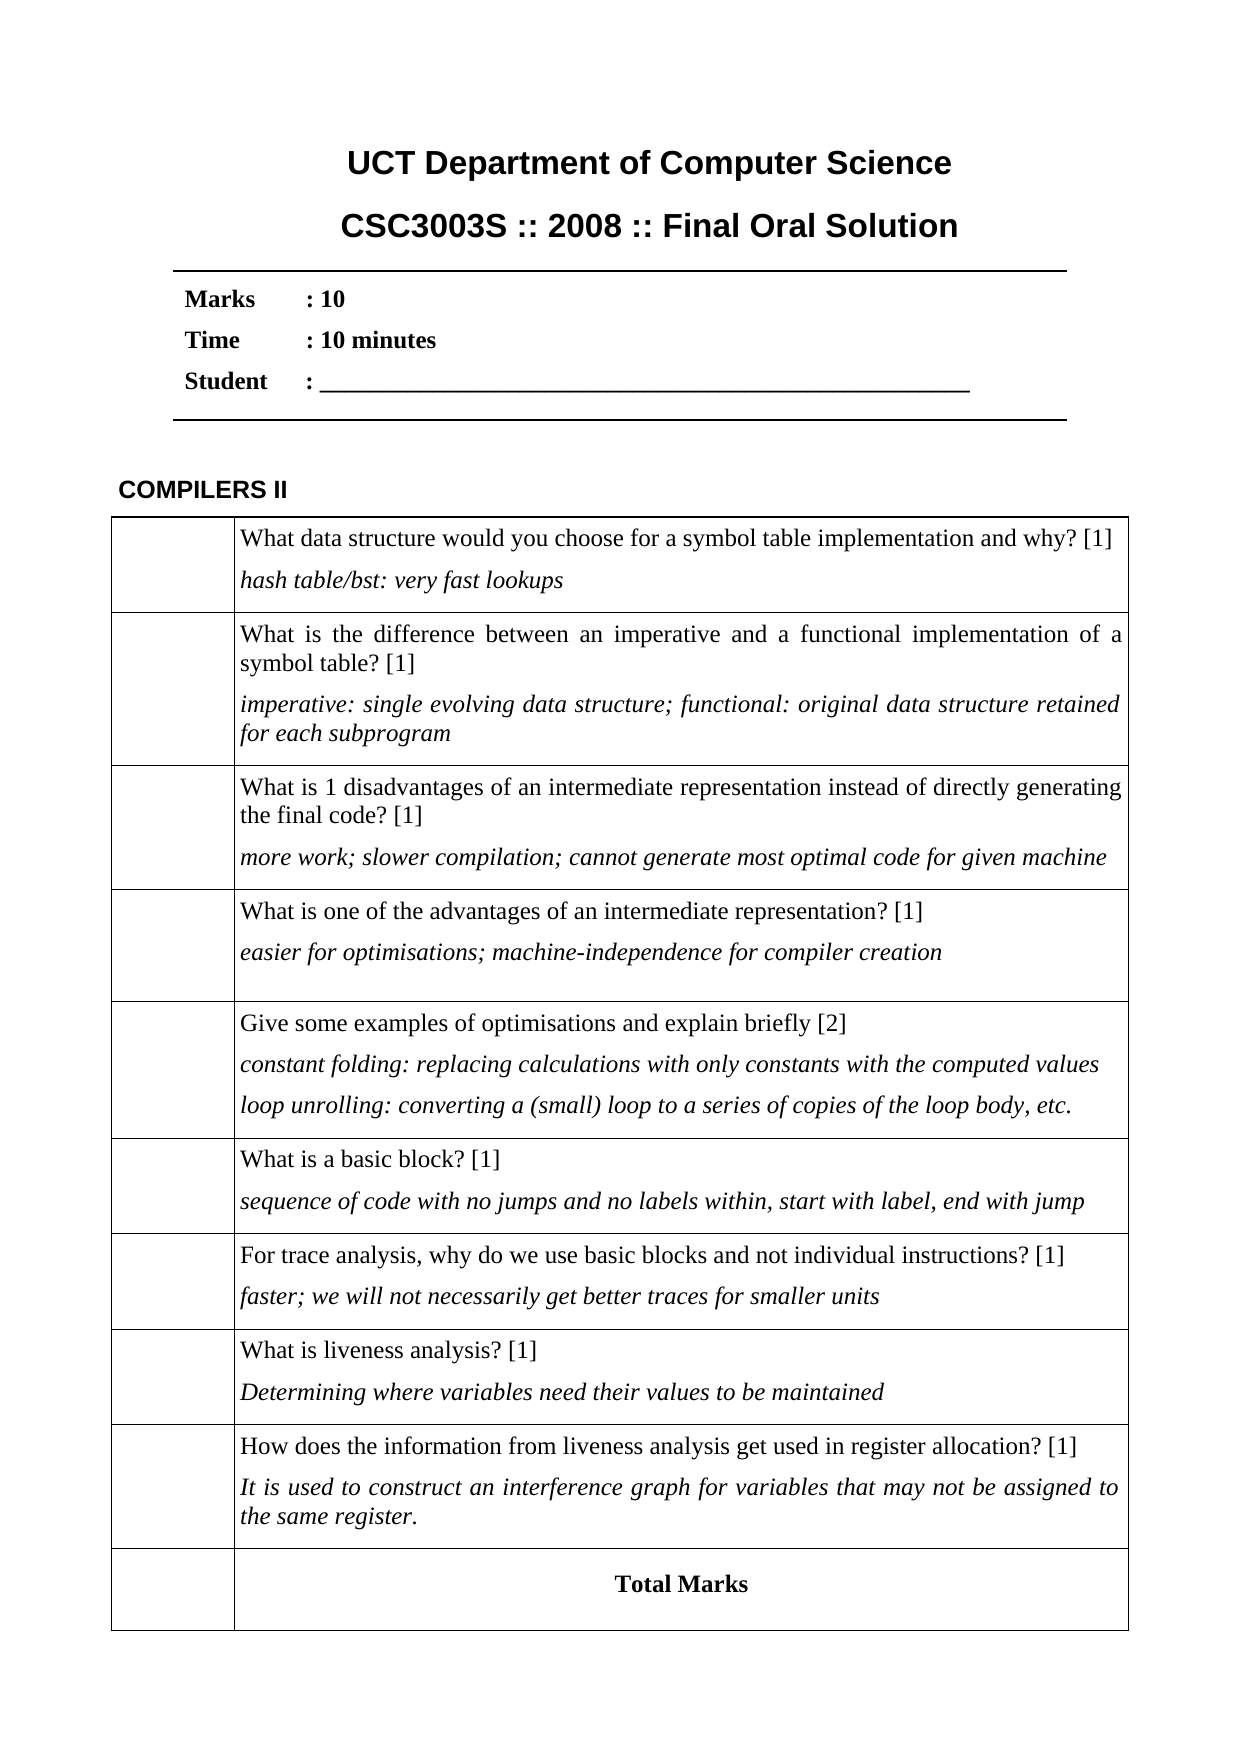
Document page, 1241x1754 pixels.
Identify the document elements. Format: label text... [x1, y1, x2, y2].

table_cell [112, 1234, 234, 1328]
table_cell [112, 1549, 234, 1630]
table_cell [112, 890, 234, 1001]
table_cell What is 1 disadvantages of an intermediate representation instead of directly generating the final code? [1] more work; slower compilation; cannot generate most optimal code for given machine [235, 766, 1128, 889]
table_header What data structure would you choose for a symbol table implementation and why? [1] hash table/bst: very fast lookups [235, 518, 1128, 612]
table_cell [112, 1330, 234, 1424]
table_cell What is liveness analysis? [1] Determining where variables need their values to be maintained [235, 1330, 1128, 1424]
table_cell [112, 1139, 234, 1233]
table_cell [112, 766, 234, 889]
table_cell Give some examples of optimisations and explain briefly [2] constant folding: replacing calculations with only constants with the computed values loop unrolling: converting a (small) loop to a series of copies of the loop body, etc. [235, 1002, 1128, 1138]
table_cell For trace analysis, why do we use basic blocks and not individual instructions? [1] faster; we will not necessarily get better traces for smaller units [235, 1234, 1128, 1328]
table_header [112, 518, 234, 612]
table_cell [112, 1425, 234, 1548]
subtitle COMPILERS II [118, 475, 1122, 504]
table_cell [112, 1002, 234, 1138]
subtitle CSC3003S :: 2008 :: Final Oral Solution [177, 207, 1122, 245]
table_cell [112, 613, 234, 765]
table_cell What is one of the advantages of an intermediate representation? [1] easier for optimisations; machine-independence for compiler creation [235, 890, 1128, 1001]
subtitle UCT Department of Computer Science [177, 143, 1122, 182]
table_cell What is the difference between an imperative and a functional implementation of a symbol table? [1] imperative: single evolving data structure; functional: original data structure retained for each subprogram [235, 613, 1128, 765]
table_cell How does the information from liveness analysis get used in register allocation? [1] It is used to construct an interference graph for variables that may not be assigned to the same register. [235, 1425, 1128, 1548]
table_header Marks : 10 Time : 10 minutes Student : ____________________________________________________ [173, 272, 1067, 419]
table_cell Total Marks [235, 1549, 1128, 1630]
table_cell What is a basic block? [1] sequence of code with no jumps and no labels within, start with label, end with jump [235, 1139, 1128, 1233]
